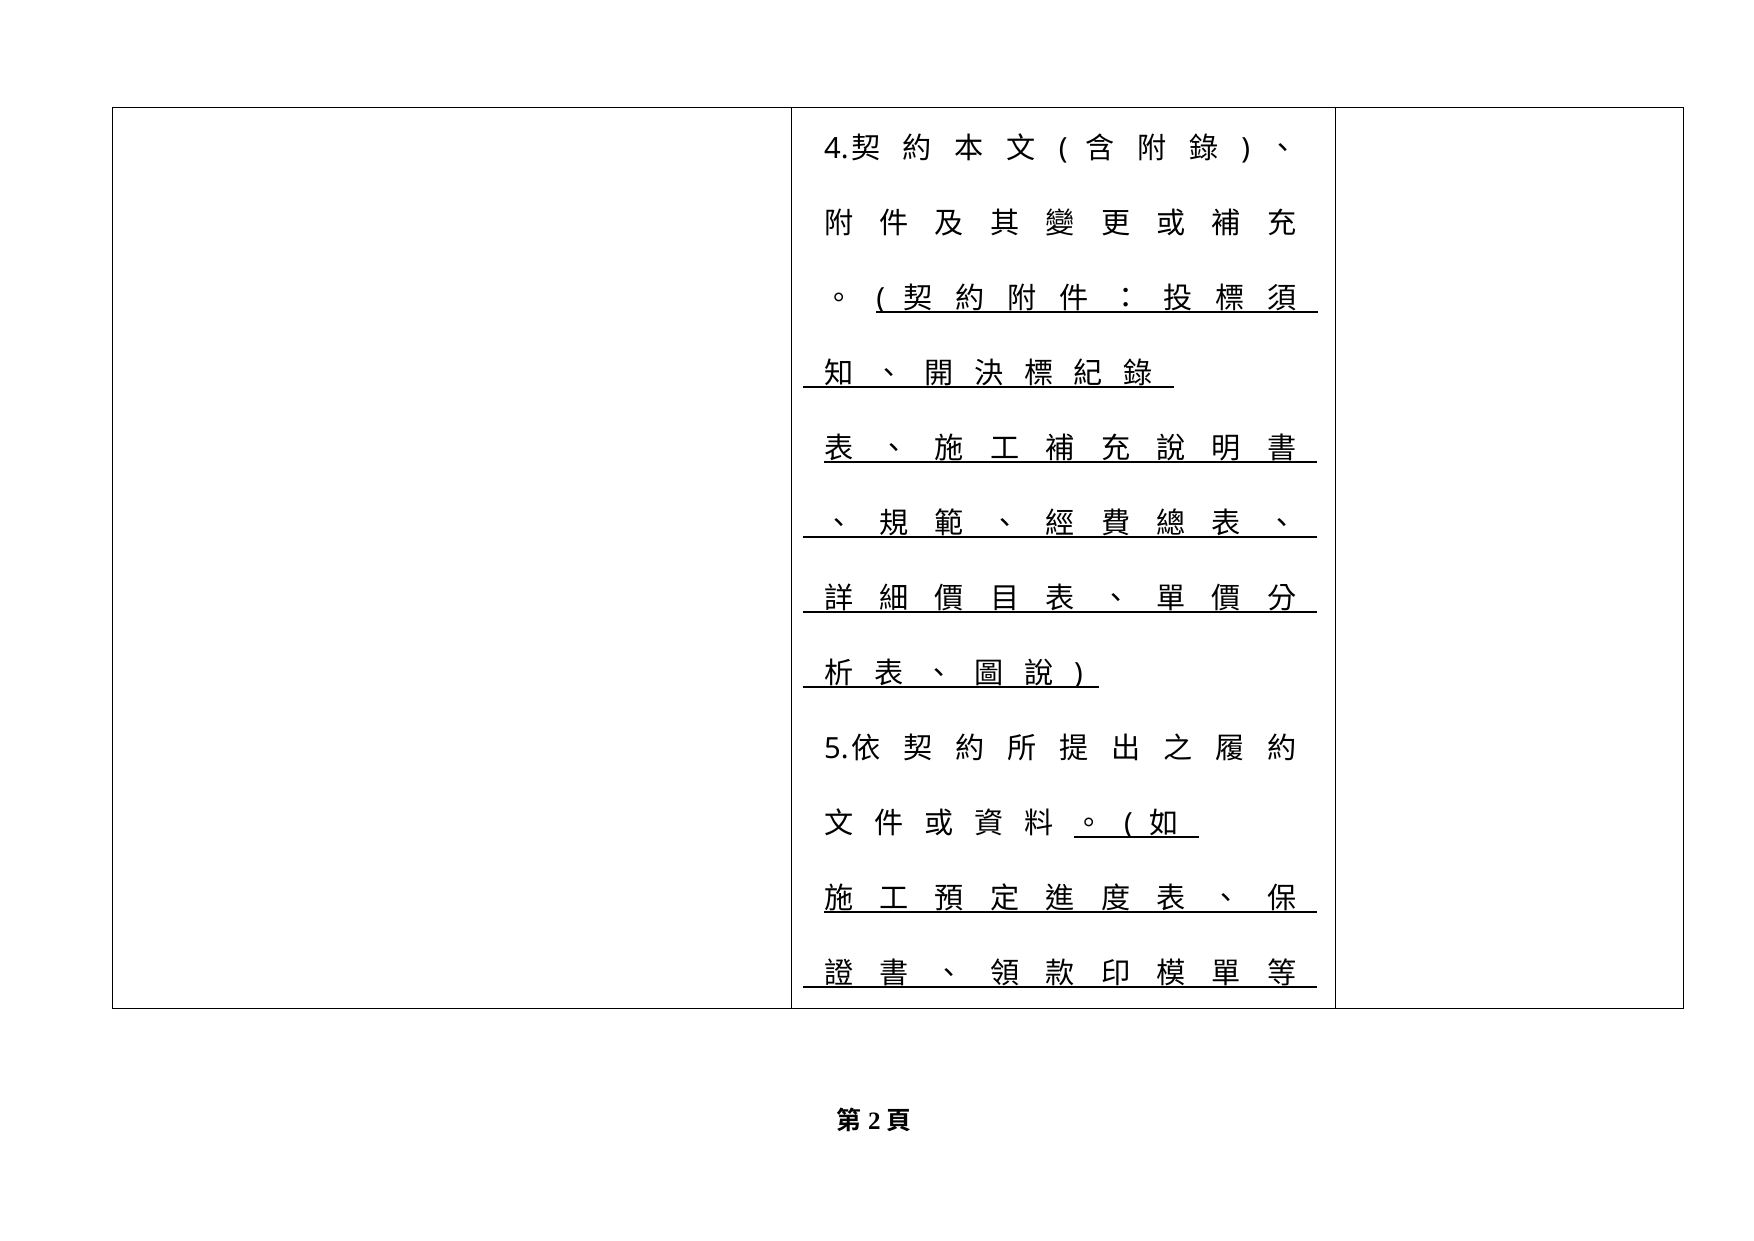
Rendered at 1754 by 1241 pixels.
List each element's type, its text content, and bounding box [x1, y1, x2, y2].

table_cell 4.契約本文(含附錄)、附件及其變更或補充。(契約附件：投標須知、開決標紀錄 表、施工補充說明書、規範、經費總表、詳細價目表、單價分析表、圖說) 5.依契約所提出之履約文件或資料。(如 施工預定進度表、保證書、領款印模單等 [792, 108, 1335, 1008]
table_cell [113, 108, 791, 1008]
table_cell [1336, 108, 1683, 1008]
